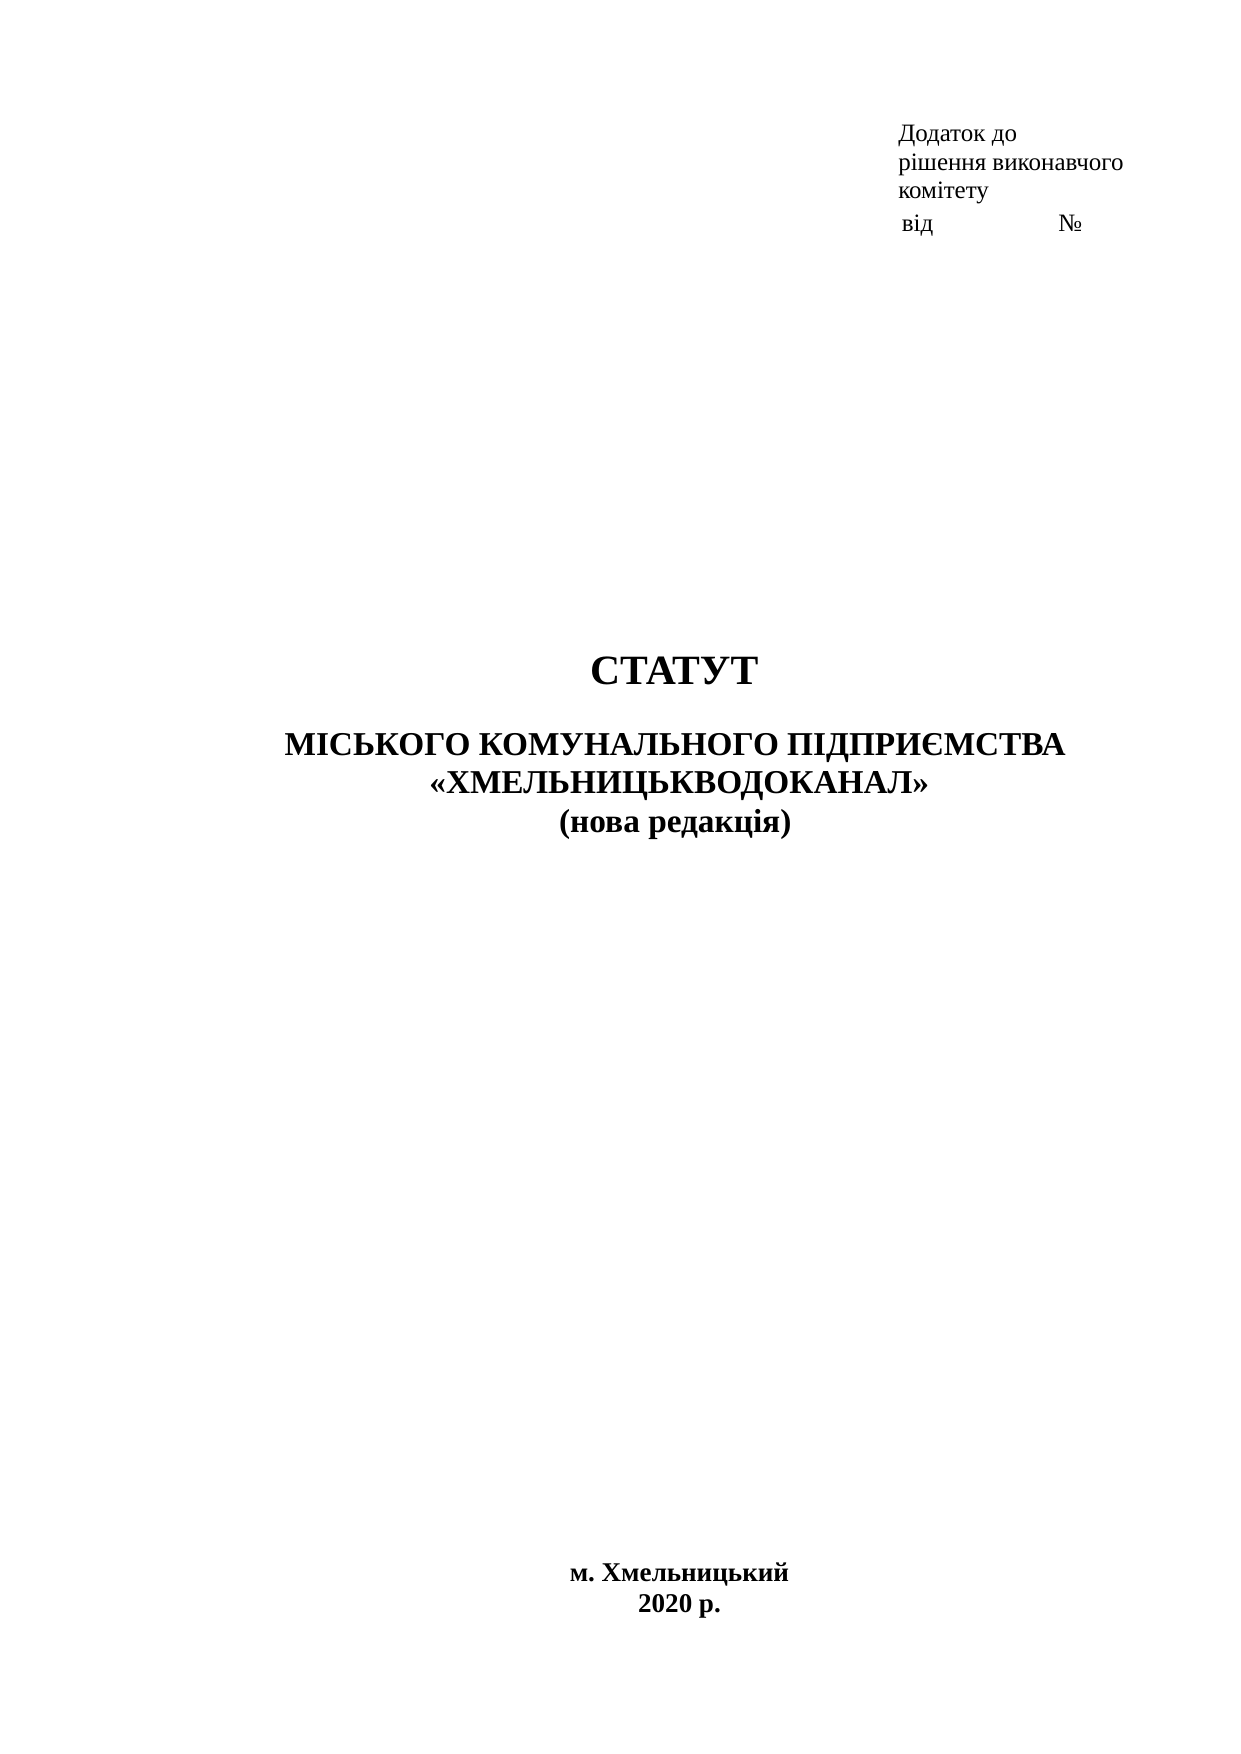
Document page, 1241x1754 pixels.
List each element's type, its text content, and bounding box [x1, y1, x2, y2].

text (нова редакція) [177, 801, 1181, 839]
text МІСЬКОГО КОМУНАЛЬНОГО ПІДПРИЄМСТВА [177, 724, 1181, 763]
text м. Хмельницький [177, 1556, 1181, 1587]
text 2020 р. [177, 1587, 1181, 1618]
text СТАТУТ [177, 645, 1181, 693]
text Додаток до [177, 118, 1181, 147]
text комітету від № [177, 176, 1181, 271]
text «ХМЕЛЬНИЦЬКВОДОКАНАЛ» [177, 763, 1181, 801]
text рішення виконавчого [177, 147, 1181, 176]
